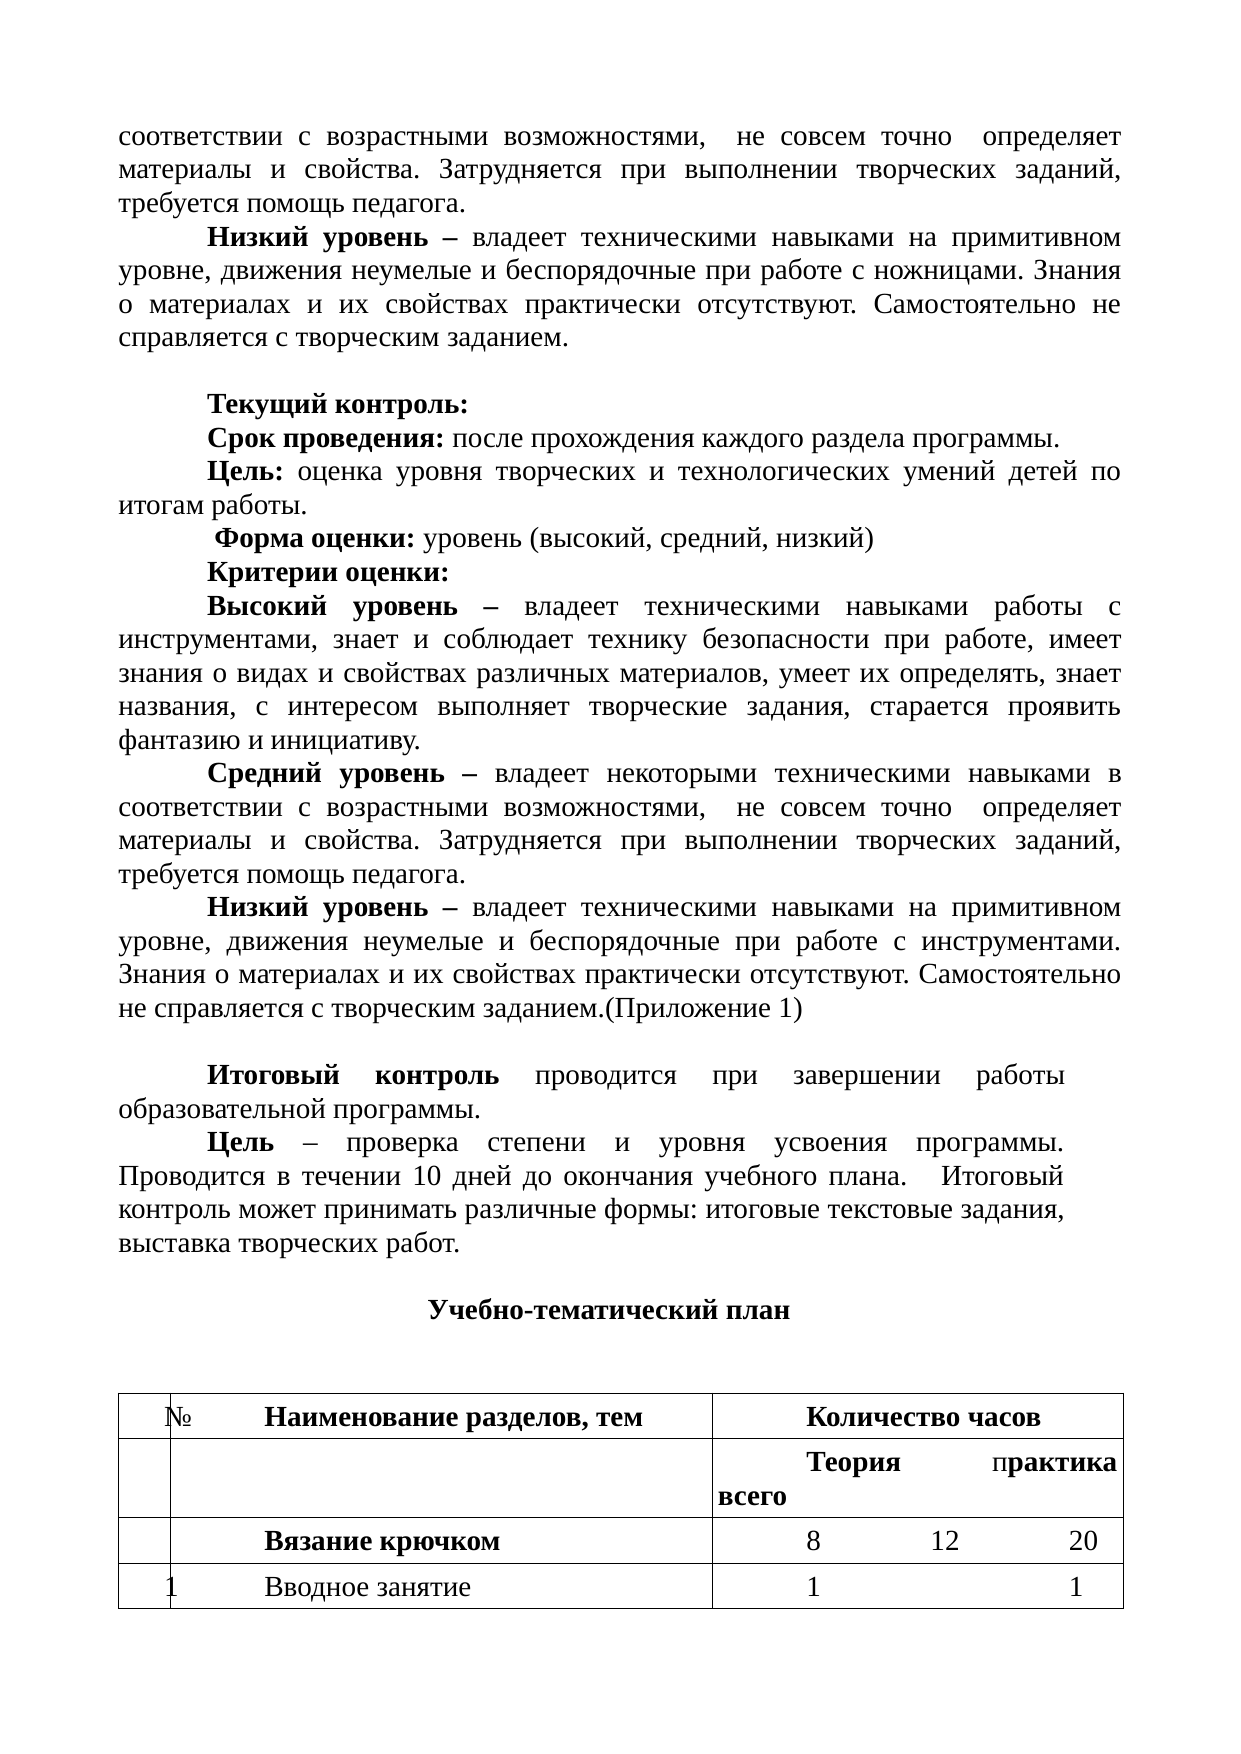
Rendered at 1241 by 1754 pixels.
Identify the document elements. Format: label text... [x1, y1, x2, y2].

text Цель: оценка уровня творческих и технологических умений детей по итогам работы. [118, 453, 1122, 521]
text соответствии с возрастными возможностями, не совсем точно определяет материалы и свойства. Затрудняется при выполнении творческих заданий, требуется помощь педагога. [118, 118, 1122, 219]
table_cell Теория практика всего [713, 1439, 1123, 1517]
text Цель – проверка степени и уровня усвоения программы. Проводится в течении 10 дней до окончания учебного плана. Итоговый контроль может принимать различные формы: итоговые текстовые задания, выставка творческих работ. [118, 1124, 1065, 1258]
table_cell 1 [119, 1564, 170, 1608]
table_cell [119, 1518, 170, 1563]
table_cell 8 12 20 [713, 1518, 1123, 1563]
text Низкий уровень – владеет техническими навыками на примитивном уровне, движения неумелые и беспорядочные при работе с инструментами. Знания о материалах и их свойствах практически отсутствуют. Самостоятельно не справляется с творческим заданием.(Приложение 1) [118, 889, 1122, 1024]
text Высокий уровень – владеет техническими навыками работы с инструментами, знает и соблюдает технику безопасности при работе, имеет знания о видах и свойствах различных материалов, умеет их определять, знает названия, с интересом выполняет творческие задания, старается проявить фантазию и инициативу. [118, 588, 1122, 755]
text Текущий контроль: [118, 386, 1122, 420]
table_cell [171, 1439, 712, 1517]
text Форма оценки: уровень (высокий, средний, низкий) [118, 521, 1122, 554]
table_header № [119, 1394, 170, 1438]
text Итоговый контроль проводится при завершении работы образовательной программы. [118, 1057, 1065, 1124]
table_header Наименование разделов, тем [171, 1394, 712, 1438]
table_cell [119, 1439, 170, 1517]
text Срок проведения: после прохождения каждого раздела программы. [118, 420, 1122, 453]
text Критерии оценки: [118, 554, 1122, 588]
table_cell Вязание крючком [171, 1518, 712, 1563]
table_header Количество часов [713, 1394, 1123, 1438]
text Средний уровень – владеет некоторыми техническими навыками в соответствии с возрастными возможностями, не совсем точно определяет материалы и свойства. Затрудняется при выполнении творческих заданий, требуется помощь педагога. [118, 755, 1122, 889]
text Учебно-тематический план [222, 1292, 1065, 1326]
text Низкий уровень – владеет техническими навыками на примитивном уровне, движения неумелые и беспорядочные при работе с ножницами. Знания о материалах и их свойствах практически отсутствуют. Самостоятельно не справляется с творческим заданием. [118, 219, 1122, 353]
table_cell 1 1 [713, 1564, 1123, 1608]
table_cell Вводное занятие [171, 1564, 712, 1608]
